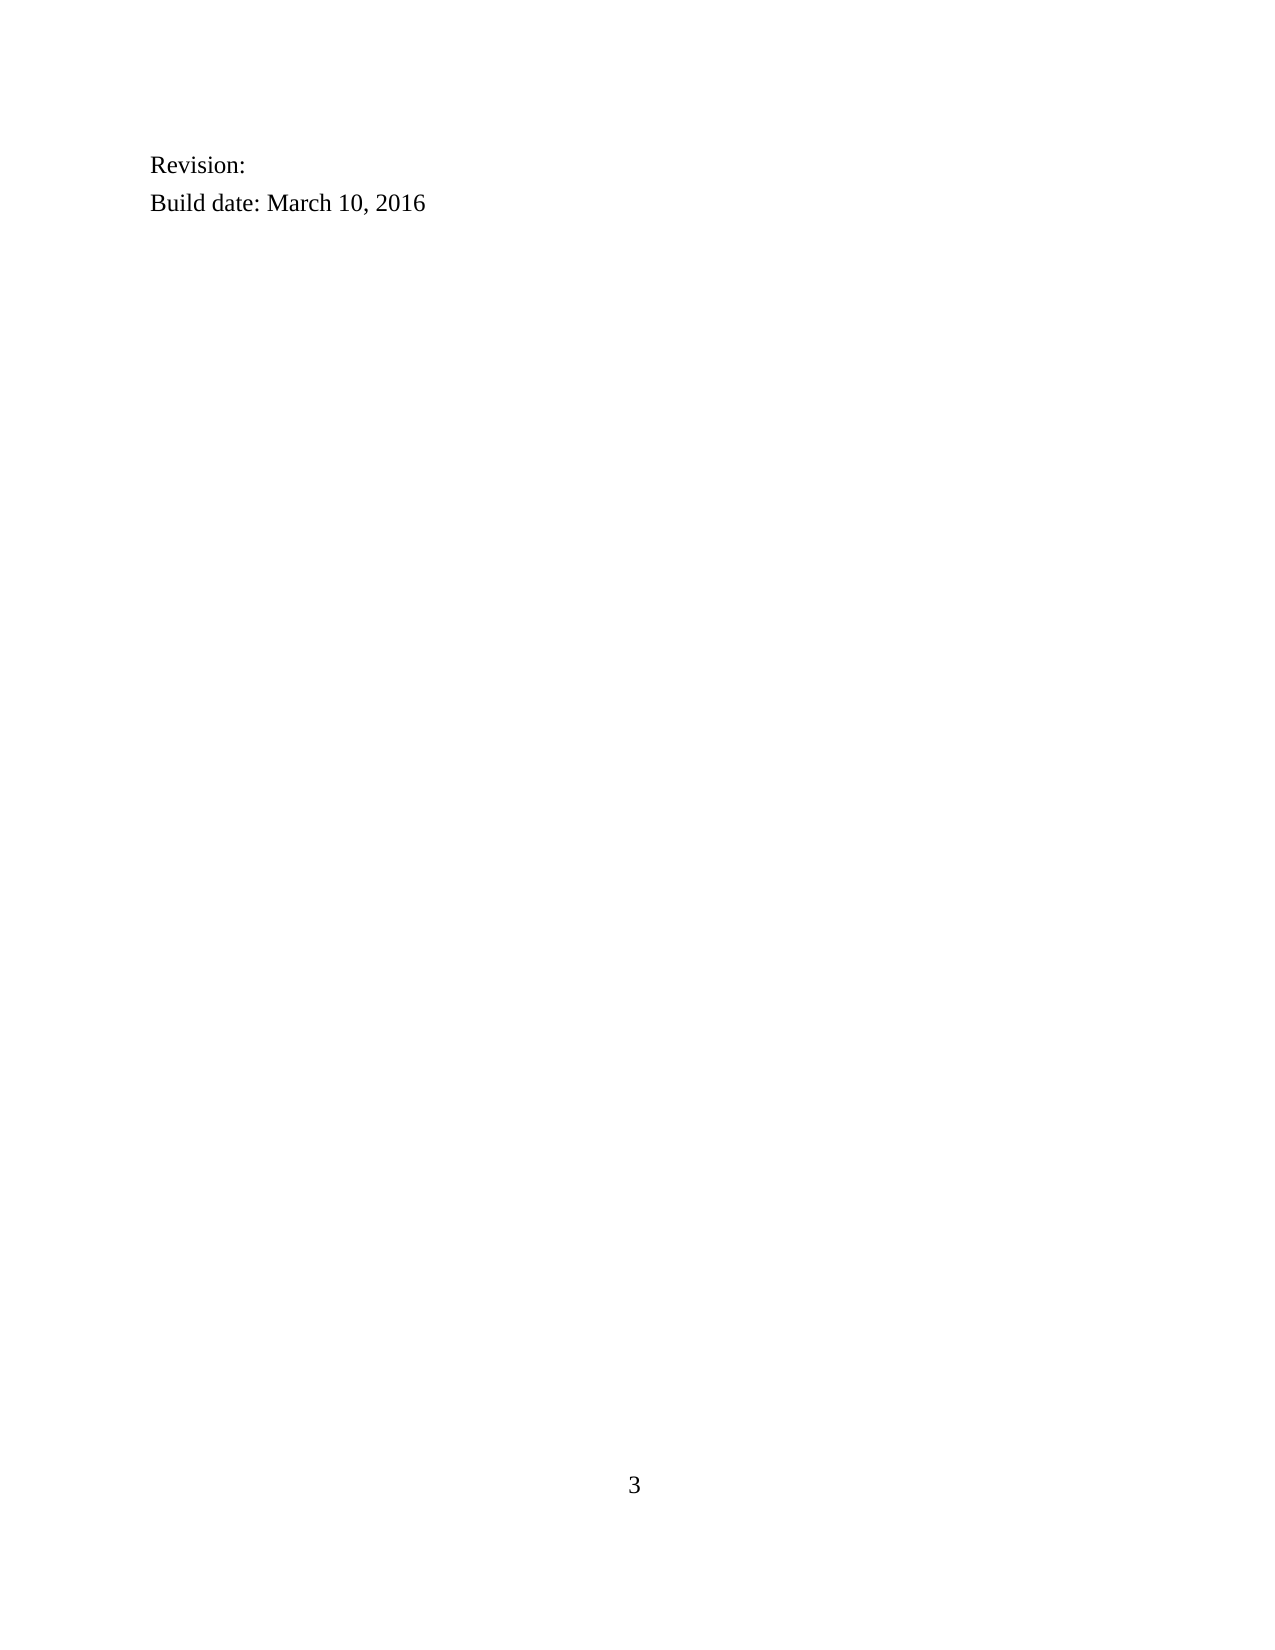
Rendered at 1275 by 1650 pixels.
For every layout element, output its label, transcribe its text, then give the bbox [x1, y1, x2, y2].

text Revision: [150, 150, 1125, 179]
text Build date: March 10, 2016 [150, 188, 1125, 216]
